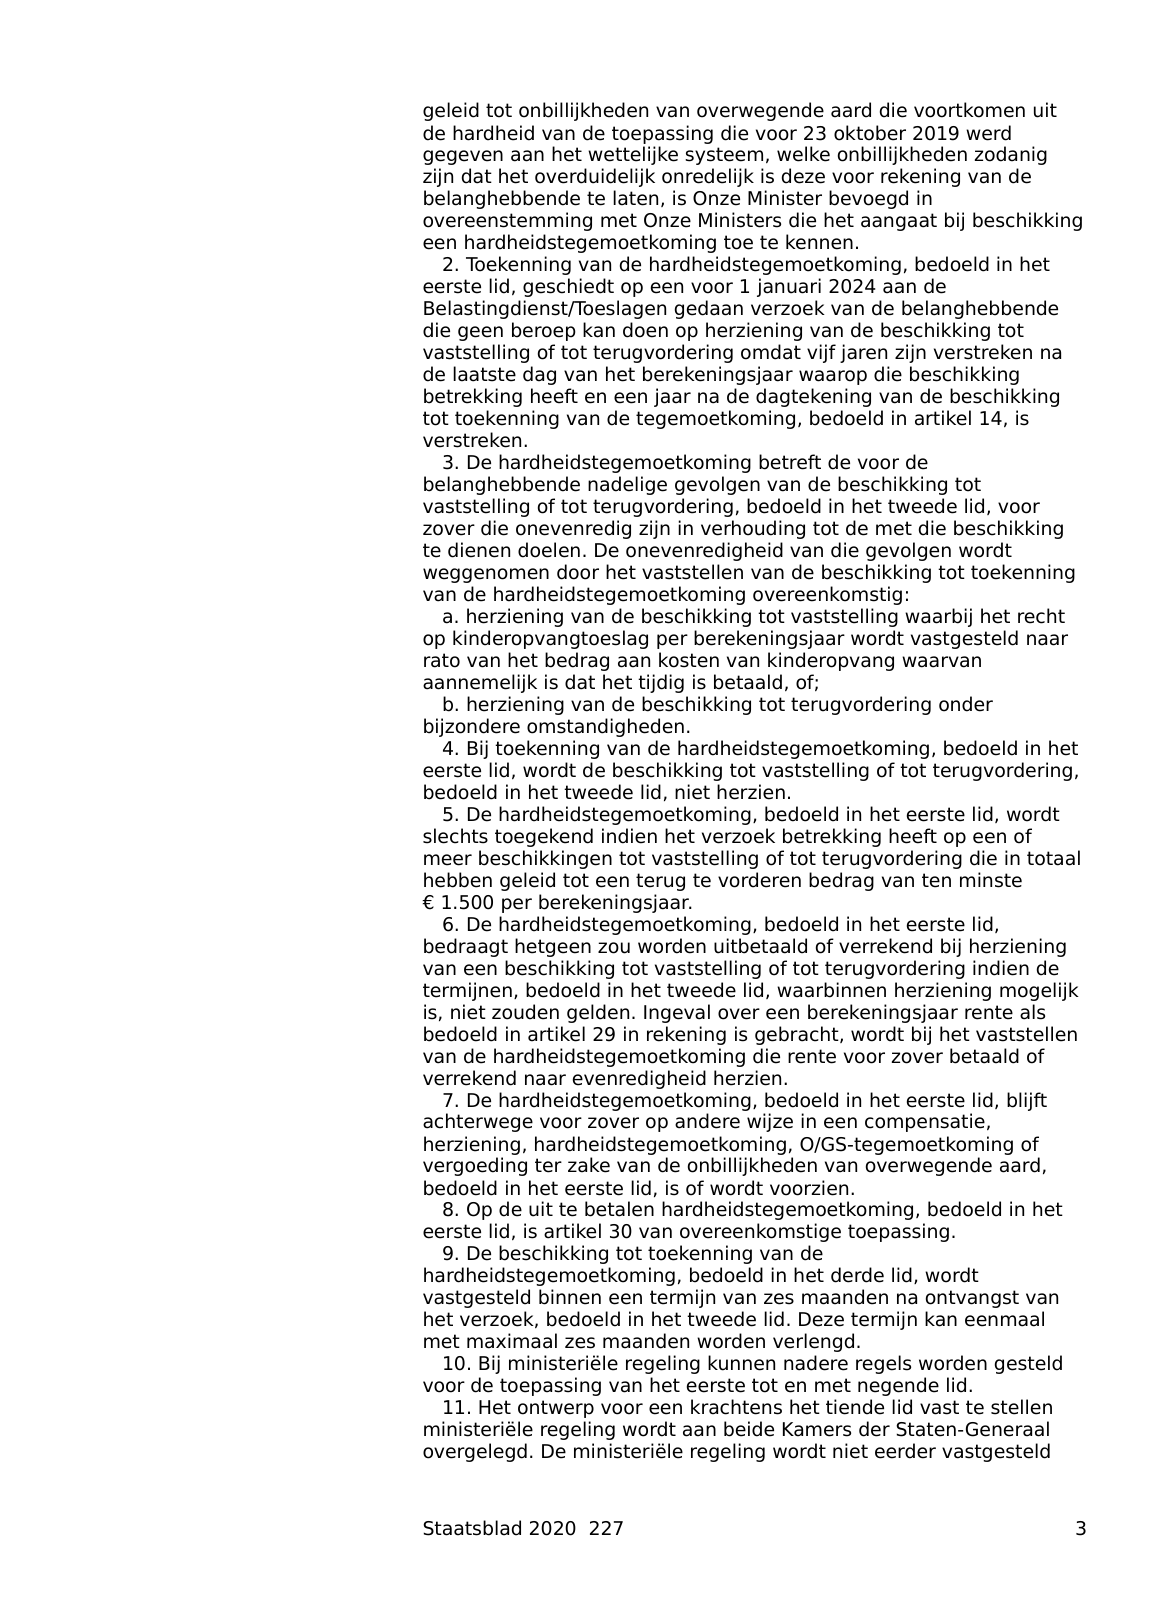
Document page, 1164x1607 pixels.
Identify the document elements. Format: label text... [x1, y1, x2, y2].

text a. herziening van de beschikking tot vaststelling waarbij het recht op kinderopvangtoeslag per berekeningsjaar wordt vastgesteld naar rato van het bedrag aan kosten van kinderopvang waarvan aannemelijk is dat het tijdig is betaald, of; [422, 606, 1087, 694]
text 11. Het ontwerp voor een krachtens het tiende lid vast te stellen ministeriële regeling wordt aan beide Kamers der Staten-Generaal overgelegd. De ministeriële regeling wordt niet eerder vastgesteld [422, 1397, 1087, 1463]
text geleid tot onbillijkheden van overwegende aard die voortkomen uit de hardheid van de toepassing die voor 23 oktober 2019 werd gegeven aan het wettelijke systeem, welke onbillijkheden zodanig zijn dat het overduidelijk onredelijk is deze voor rekening van de belanghebbende te laten, is Onze Minister bevoegd in overeenstemming met Onze Ministers die het aangaat bij beschikking een hardheidstegemoetkoming toe te kennen. [422, 100, 1087, 254]
text 8. Op de uit te betalen hardheidstegemoetkoming, bedoeld in het eerste lid, is artikel 30 van overeenkomstige toepassing. [422, 1199, 1087, 1243]
text 7. De hardheidstegemoetkoming, bedoeld in het eerste lid, blijft achterwege voor zover op andere wijze in een compensatie, herziening, hardheidstegemoetkoming, O/GS-tegemoetkoming of vergoeding ter zake van de onbillijkheden van overwegende aard, bedoeld in het eerste lid, is of wordt voorzien. [422, 1089, 1087, 1199]
text 2. Toekenning van de hardheidstegemoetkoming, bedoeld in het eerste lid, geschiedt op een voor 1 januari 2024 aan de Belastingdienst/Toeslagen gedaan verzoek van de belanghebbende die geen beroep kan doen op herziening van de beschikking tot vaststelling of tot terugvordering omdat vijf jaren zijn verstreken na de laatste dag van het berekeningsjaar waarop die beschikking betrekking heeft en een jaar na de dagtekening van de beschikking tot toekenning van de tegemoetkoming, bedoeld in artikel 14, is verstreken. [422, 254, 1087, 452]
text 6. De hardheidstegemoetkoming, bedoeld in het eerste lid, bedraagt hetgeen zou worden uitbetaald of verrekend bij herziening van een beschikking tot vaststelling of tot terugvordering indien de termijnen, bedoeld in het tweede lid, waarbinnen herziening mogelijk is, niet zouden gelden. Ingeval over een berekeningsjaar rente als bedoeld in artikel 29 in rekening is gebracht, wordt bij het vaststellen van de hardheidstegemoetkoming die rente voor zover betaald of verrekend naar evenredigheid herzien. [422, 914, 1087, 1089]
text 5. De hardheidstegemoetkoming, bedoeld in het eerste lid, wordt slechts toegekend indien het verzoek betrekking heeft op een of meer beschikkingen tot vaststelling of tot terugvordering die in totaal hebben geleid tot een terug te vorderen bedrag van ten minste € 1.500 per berekeningsjaar. [422, 804, 1087, 914]
text 9. De beschikking tot toekenning van de hardheidstegemoetkoming, bedoeld in het derde lid, wordt vastgesteld binnen een termijn van zes maanden na ontvangst van het verzoek, bedoeld in het tweede lid. Deze termijn kan eenmaal met maximaal zes maanden worden verlengd. [422, 1243, 1087, 1353]
text 10. Bij ministeriële regeling kunnen nadere regels worden gesteld voor de toepassing van het eerste tot en met negende lid. [422, 1353, 1087, 1397]
text 4. Bij toekenning van de hardheidstegemoetkoming, bedoeld in het eerste lid, wordt de beschikking tot vaststelling of tot terugvordering, bedoeld in het tweede lid, niet herzien. [422, 738, 1087, 804]
text 3. De hardheidstegemoetkoming betreft de voor de belanghebbende nadelige gevolgen van de beschikking tot vaststelling of tot terugvordering, bedoeld in het tweede lid, voor zover die onevenredig zijn in verhouding tot de met die beschikking te dienen doelen. De onevenredigheid van die gevolgen wordt weggenomen door het vaststellen van de beschikking tot toekenning van de hardheidstegemoetkoming overeenkomstig: [422, 452, 1087, 606]
text b. herziening van de beschikking tot terugvordering onder bijzondere omstandigheden. [422, 694, 1087, 738]
